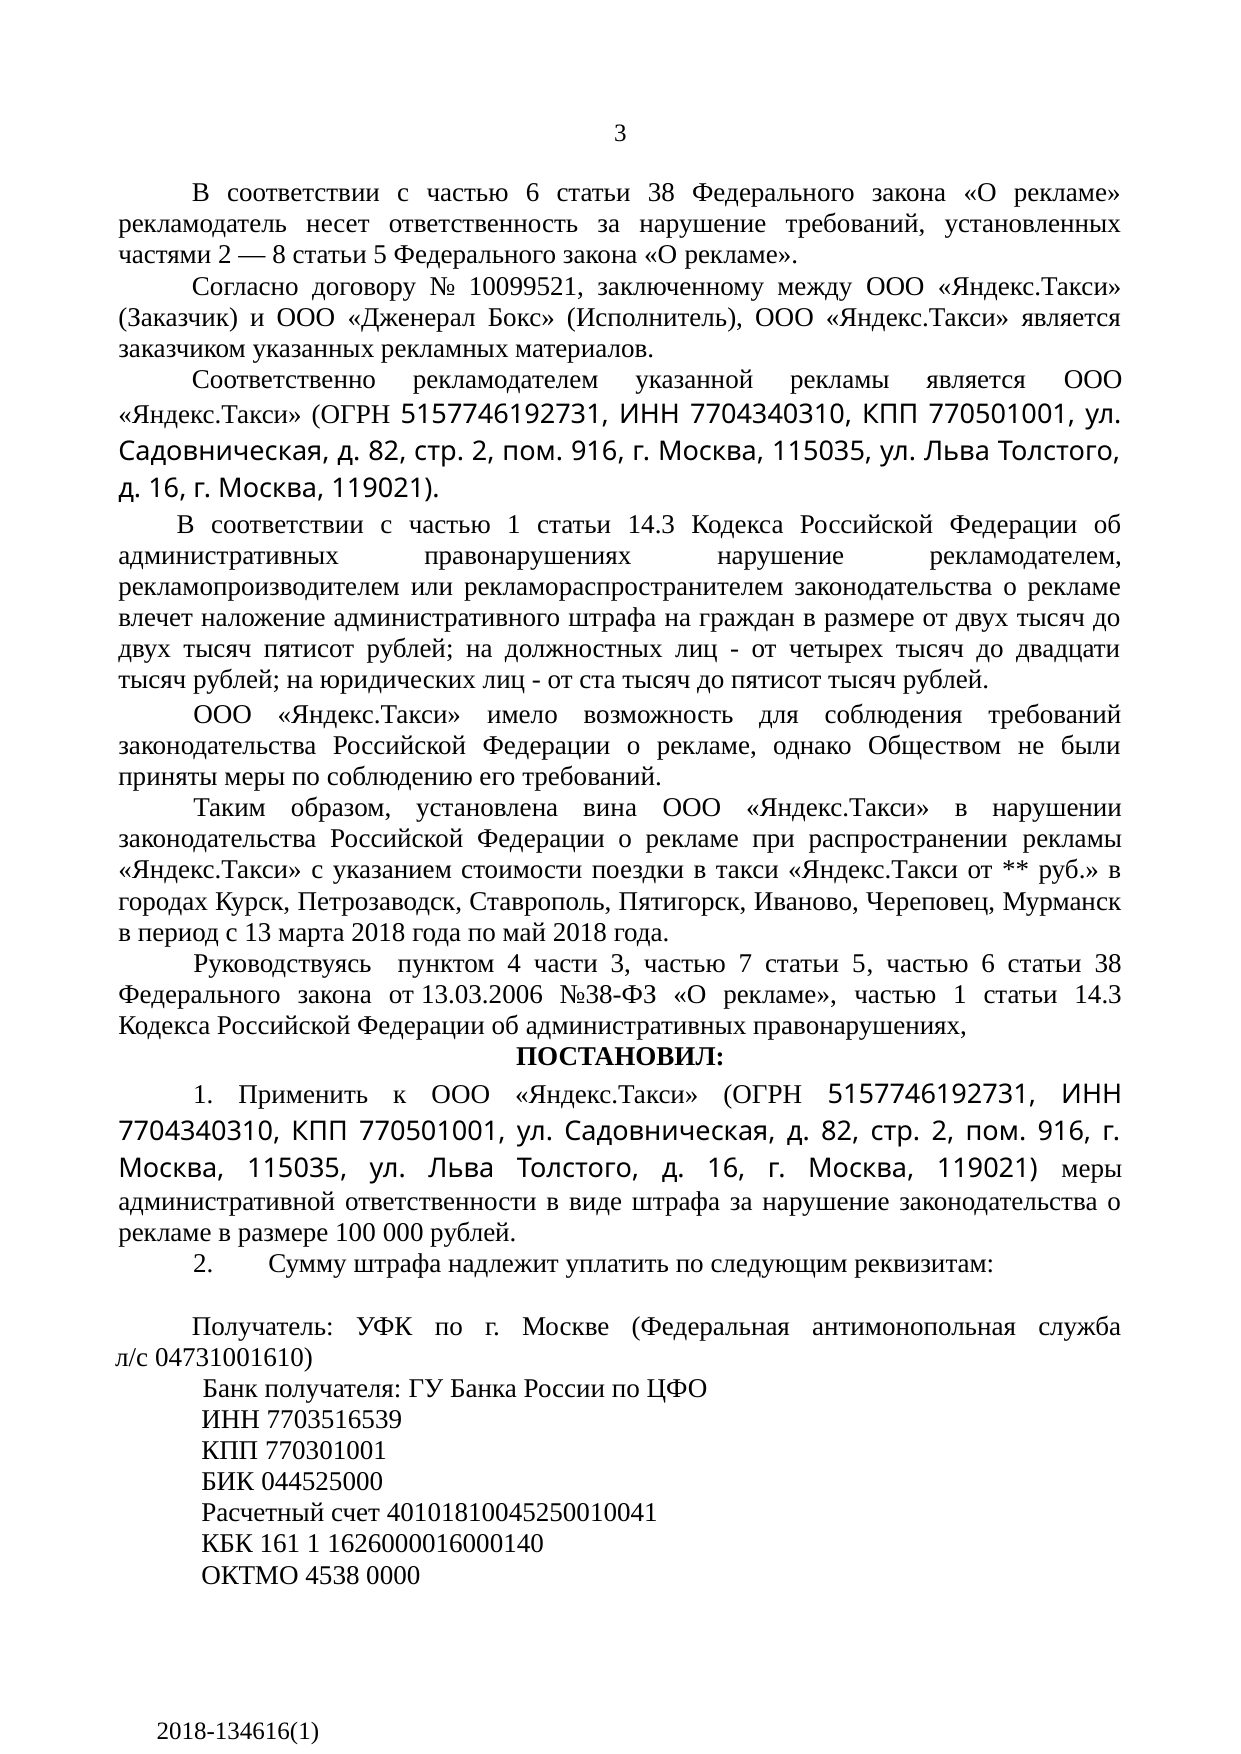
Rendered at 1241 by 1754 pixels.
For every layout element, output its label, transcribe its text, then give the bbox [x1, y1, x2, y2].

text 1. Применить к ООО «Яндекс.Такси» (ОГРН 5157746192731, ИНН 7704340310, КПП 770501001, ул. Садовническая, д. 82, стр. 2, пом. 916, г. Москва, 115035, ул. Льва Толстого, д. 16, г. Москва, 119021) меры административной ответственности в виде штрафа за нарушение законодательства о рекламе в размере 100 000 рублей. [118, 1074, 1122, 1247]
text Руководствуясь пунктом 4 части 3, частью 7 статьи 5, частью 6 статьи 38 Федерального закона от 13.03.2006 №38-ФЗ «О рекламе», частью 1 статьи 14.3 Кодекса Российской Федерации об административных правонарушениях, [118, 947, 1122, 1040]
text КБК 161 1 1626000016000140 [201, 1528, 1122, 1559]
list Сумму штрафа надлежит уплатить по следующим реквизитам: [118, 1247, 1122, 1278]
text ОКТМО 4538 0000 [201, 1559, 1122, 1590]
text Банк получателя: ГУ Банка России по ЦФО [202, 1372, 1122, 1403]
text Соответственно рекламодателем указанной рекламы является ООО «Яндекс.Такси» (ОГРН 5157746192731, ИНН 7704340310, КПП 770501001, ул. Садовническая, д. 82, стр. 2, пом. 916, г. Москва, 115035, ул. Льва Толстого, д. 16, г. Москва, 119021). [118, 363, 1122, 505]
text ПОСТАНОВИЛ: [118, 1040, 1122, 1071]
text Получатель: УФК по г. Москве (Федеральная антимонопольная служба л/с 04731001610) [115, 1309, 1122, 1372]
text БИК 044525000 [201, 1465, 1122, 1496]
text В соответствии с частью 6 статьи 38 Федерального закона «О рекламе» рекламодатель несет ответственность за нарушение требований, установленных частями 2 — 8 статьи 5 Федерального закона «О рекламе». [118, 176, 1122, 270]
text ООО «Яндекс.Такси» имело возможность для соблюдения требований законодательства Российской Федерации о рекламе, однако Обществом не были приняты меры по соблюдению его требований. [118, 698, 1122, 791]
text ИНН 7703516539 КПП 770301001 [201, 1403, 1122, 1465]
text Согласно договору № 10099521, заключенному между ООО «Яндекс.Такси» (Заказчик) и ООО «Дженерал Бокс» (Исполнитель), ООО «Яндекс.Такси» является заказчиком указанных рекламных материалов. [118, 270, 1122, 363]
text Расчетный счет 40101810045250010041 [201, 1496, 1122, 1528]
text Таким образом, установлена вина ООО «Яндекс.Такси» в нарушении законодательства Российской Федерации о рекламе при распространении рекламы «Яндекс.Такси» с указанием стоимости поездки в такси «Яндекс.Такси от ** руб.» в городах Курск, Петрозаводск, Ставрополь, Пятигорск, Иваново, Череповец, Мурманск в период с 13 марта 2018 года по май 2018 года. [118, 791, 1122, 947]
text В соответствии с частью 1 статьи 14.3 Кодекса Российской Федерации об административных правонарушениях нарушение рекламодателем, рекламопроизводителем или рекламораспространителем законодательства о рекламе влечет наложение административного штрафа на граждан в размере от двух тысяч до двух тысяч пятисот рублей; на должностных лиц - от четырех тысяч до двадцати тысяч рублей; на юридических лиц - от ста тысяч до пятисот тысяч рублей. [118, 508, 1122, 695]
